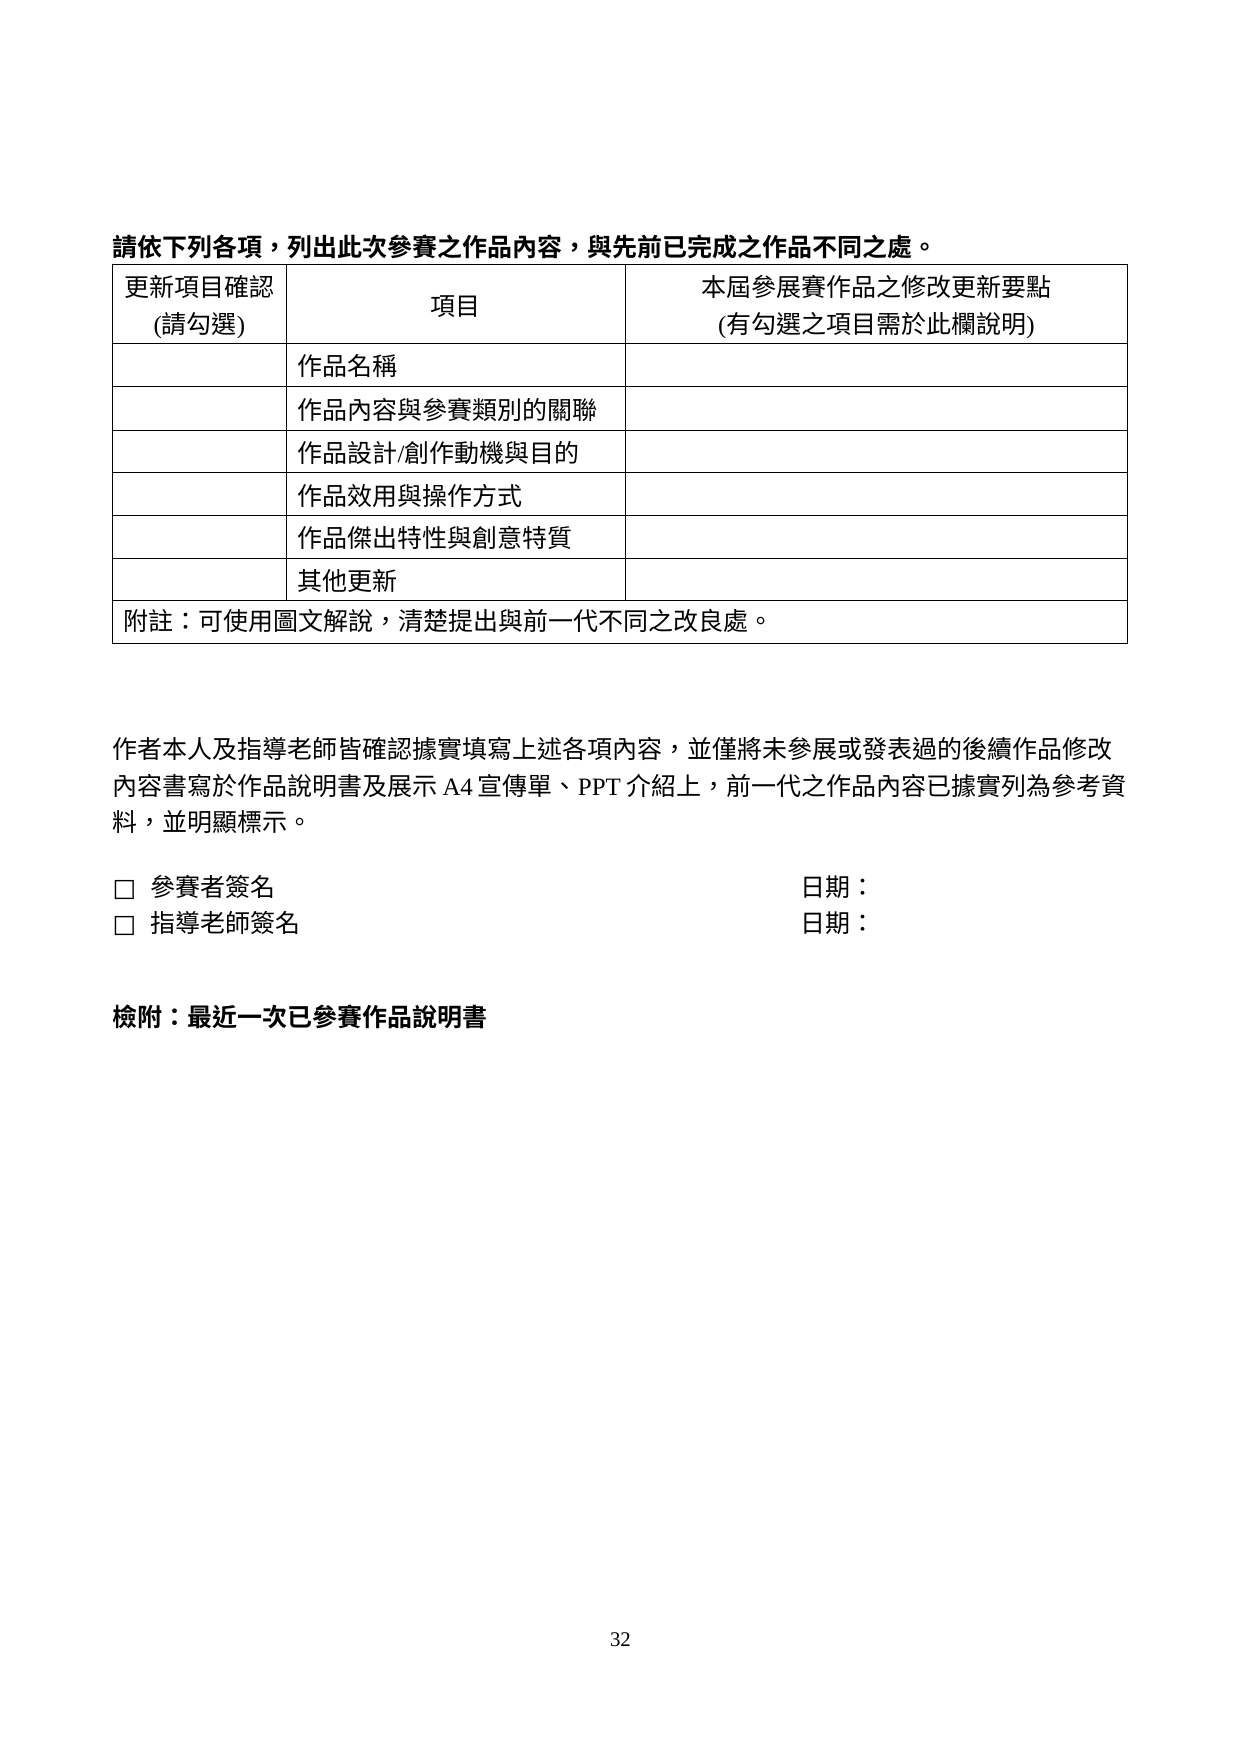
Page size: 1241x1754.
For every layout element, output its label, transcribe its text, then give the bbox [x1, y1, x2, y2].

table_header 本屆參展賽作品之修改更新要點 (有勾選之項目需於此欄說明) [626, 265, 1127, 343]
list 指導老師簽名 日期： [112, 904, 1128, 940]
table_cell [113, 387, 286, 430]
table_cell [113, 473, 286, 515]
table_cell [626, 473, 1127, 515]
table_cell [626, 516, 1127, 558]
table_cell 其他更新 [287, 559, 625, 600]
table_cell [113, 516, 286, 558]
table_header 更新項目確認 (請勾選) [113, 265, 286, 343]
table_cell 作品內容與參賽類別的關聯 [287, 387, 625, 430]
table_cell [626, 387, 1127, 430]
table_header 項目 [287, 265, 625, 343]
table_cell [113, 559, 286, 600]
table_cell 作品設計/創作動機與目的 [287, 431, 625, 472]
table_cell [113, 431, 286, 472]
table_cell 作品效用與操作方式 [287, 473, 625, 515]
text 檢附：最近一次已參賽作品說明書 [112, 997, 1128, 1034]
text 作者本人及指導老師皆確認據實填寫上述各項內容，並僅將未參展或發表過的後續作品修改內容書寫於作品說明書及展示A4宣傳單、PPT介紹上，前一代之作品內容已據實列為參考資料，並明顯標示。 [112, 730, 1128, 839]
table_cell 作品名稱 [287, 344, 625, 386]
table_cell [626, 559, 1127, 600]
text 請依下列各項，列出此次參賽之作品內容，與先前已完成之作品不同之處。 [112, 227, 1128, 264]
table_cell [113, 344, 286, 386]
list 參賽者簽名 日期： [112, 867, 1128, 904]
table_cell [626, 431, 1127, 472]
table_cell [626, 344, 1127, 386]
table_cell 作品傑出特性與創意特質 [287, 516, 625, 558]
table_cell 附註：可使用圖文解說，清楚提出與前一代不同之改良處。 [113, 601, 1127, 643]
